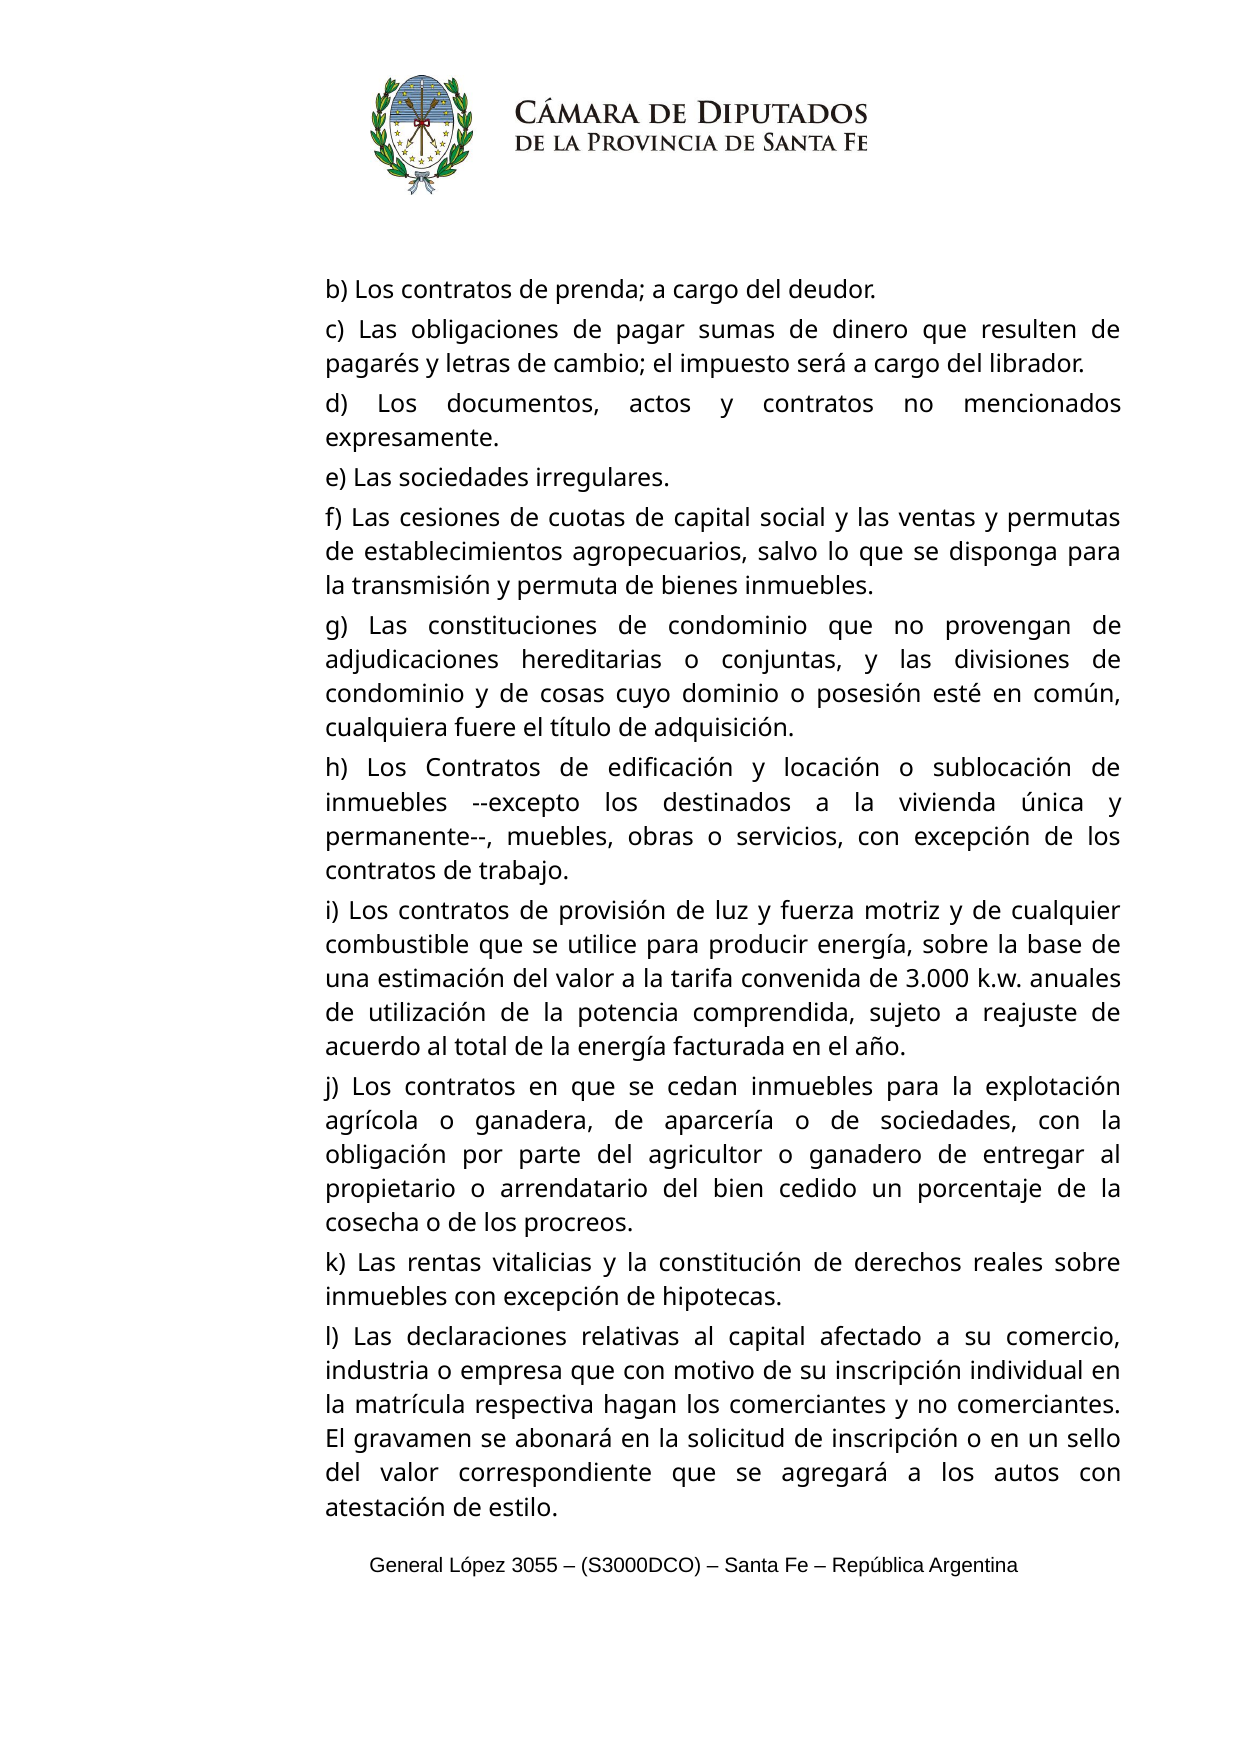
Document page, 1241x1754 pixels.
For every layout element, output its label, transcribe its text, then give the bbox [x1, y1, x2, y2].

text j) Los contratos en que se cedan inmuebles para la explotación agrícola o ganadera, de aparcería o de sociedades, con la obligación por parte del agricultor o ganadero de entregar al propietario o arrendatario del bien cedido un porcentaje de la cosecha o de los procreos. [325, 1068, 1122, 1239]
text b) Los contratos de prenda; a cargo del deudor. [325, 272, 1122, 306]
text i) Los contratos de provisión de luz y fuerza motriz y de cualquier combustible que se utilice para producir energía, sobre la base de una estimación del valor a la tarifa convenida de 3.000 k.w. anuales de utilización de la potencia comprendida, sujeto a reajuste de acuerdo al total de la energía facturada en el año. [325, 892, 1122, 1063]
picture [370, 75, 868, 199]
text k) Las rentas vitalicias y la constitución de derechos reales sobre inmuebles con excepción de hipotecas. [325, 1245, 1122, 1313]
text e) Las sociedades irregulares. [325, 460, 1122, 494]
text l) Las declaraciones relativas al capital afectado a su comercio, industria o empresa que con motivo de su inscripción individual en la matrícula respectiva hagan los comerciantes y no comerciantes. El gravamen se abonará en la solicitud de inscripción o en un sello del valor correspondiente que se agregará a los autos con atestación de estilo. [325, 1319, 1122, 1523]
text g) Las constituciones de condominio que no provengan de adjudicaciones hereditarias o conjuntas, y las divisiones de condominio y de cosas cuyo dominio o posesión esté en común, cualquiera fuere el título de adquisición. [325, 608, 1122, 744]
text h) Los Contratos de edificación y locación o sublocación de inmuebles --excepto los destinados a la vivienda única y permanente--, muebles, obras o servicios, con excepción de los contratos de trabajo. [325, 750, 1122, 886]
text d) Los documentos, actos y contratos no mencionados expresamente. [325, 386, 1122, 454]
text f) Las cesiones de cuotas de capital social y las ventas y permutas de establecimientos agropecuarios, salvo lo que se disponga para la transmisión y permuta de bienes inmuebles. [325, 500, 1122, 602]
text c) Las obligaciones de pagar sumas de dinero que resulten de pagarés y letras de cambio; el impuesto será a cargo del librador. [325, 312, 1122, 380]
